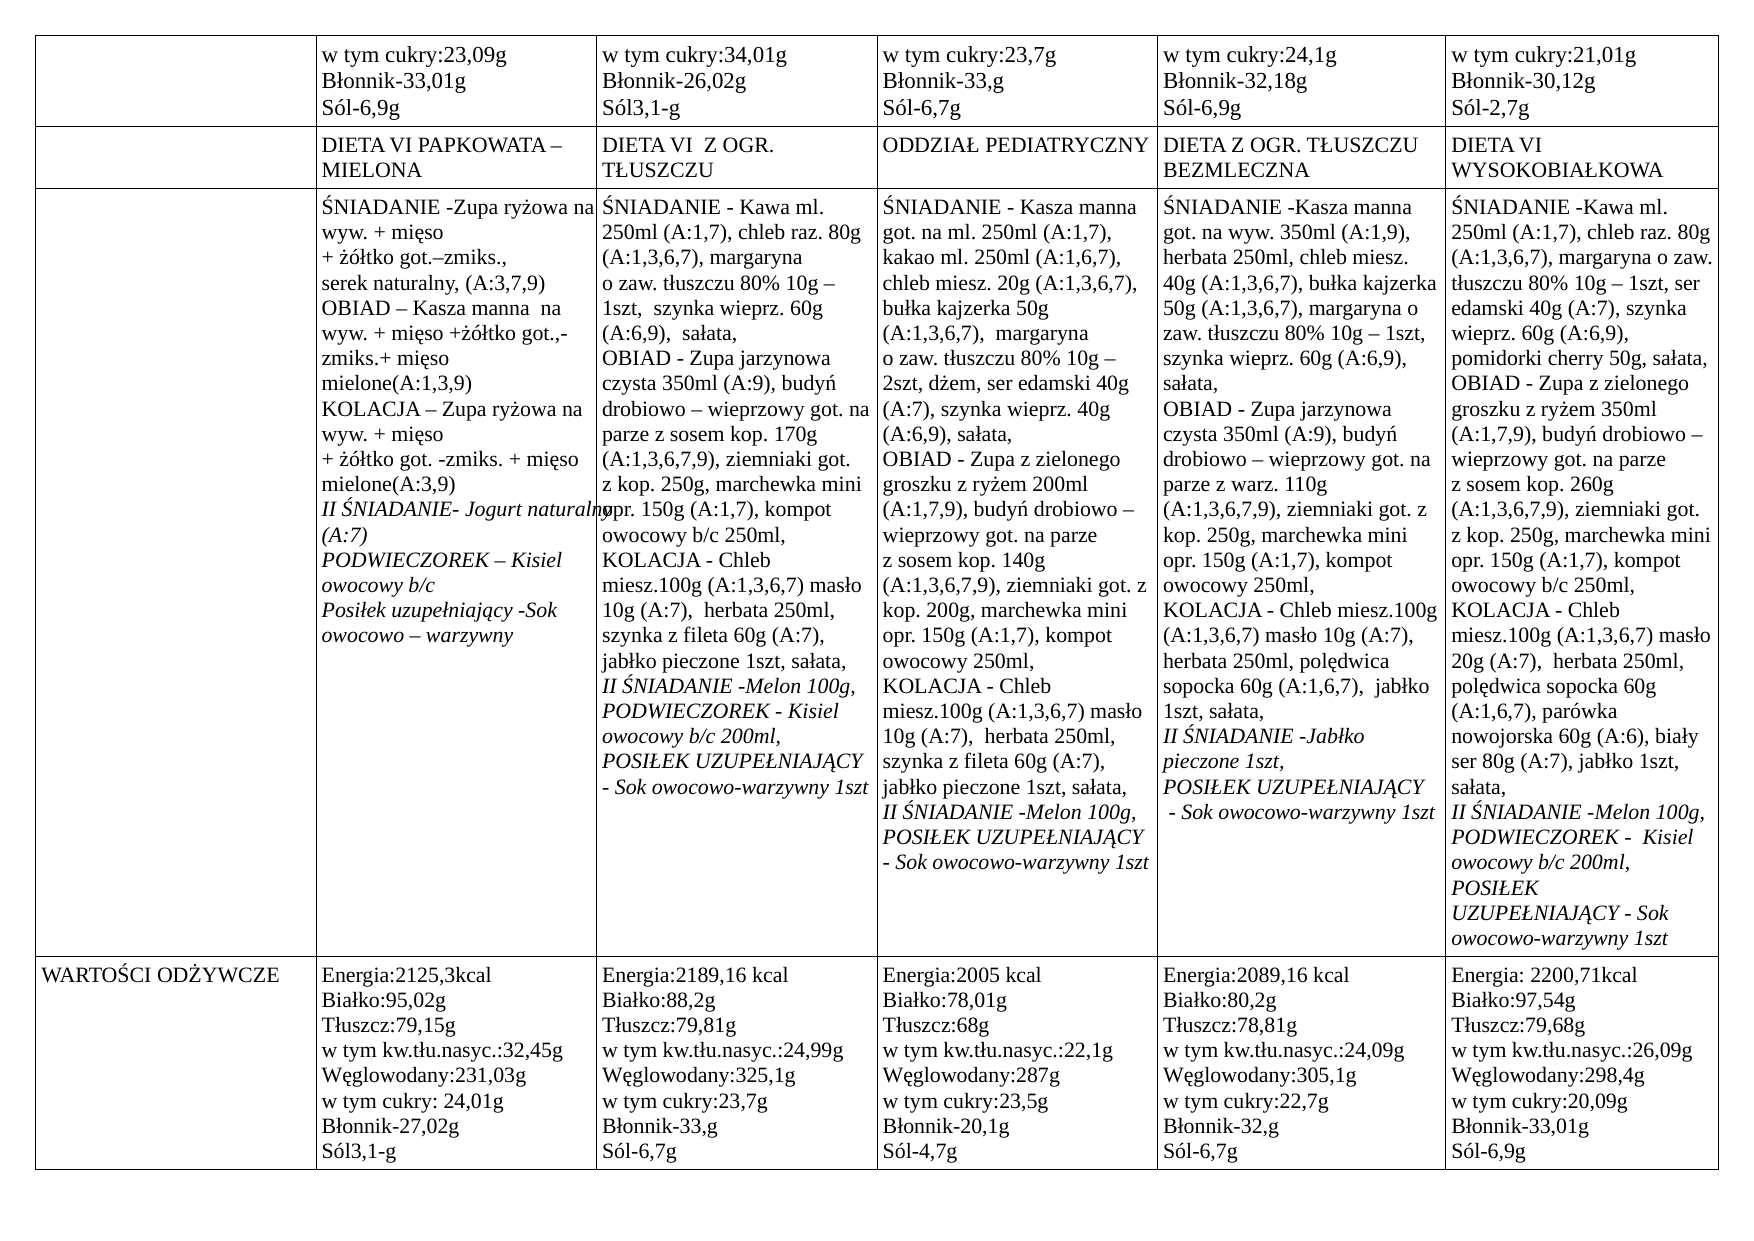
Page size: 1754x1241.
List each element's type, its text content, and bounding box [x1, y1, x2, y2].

table_cell ŚNIADANIE -Zupa ryżowa na wyw. + mięso + żółtko got.–zmiks., serek naturalny, (A:3,7,9) OBIAD – Kasza manna na wyw. + mięso +żółtko got.,- zmiks.+ mięso mielone(A:1,3,9) KOLACJA – Zupa ryżowa na wyw. + mięso + żółtko got. -zmiks. + mięso mielone(A:3,9) II ŚNIADANIE- Jogurt naturalny (A:7) PODWIECZOREK – Kisiel owocowy b/c Posiłek uzupełniający -Sok owocowo – warzywny [317, 189, 596, 956]
table_cell ŚNIADANIE - Kasza manna got. na ml. 250ml (A:1,7), kakao ml. 250ml (A:1,6,7), chleb miesz. 20g (A:1,3,6,7), bułka kajzerka 50g (A:1,3,6,7), margaryna o zaw. tłuszczu 80% 10g – 2szt, dżem, ser edamski 40g (A:7), szynka wieprz. 40g (A:6,9), sałata, OBIAD - Zupa z zielonego groszku z ryżem 200ml (A:1,7,9), budyń drobiowo – wieprzowy got. na parze z sosem kop. 140g (A:1,3,6,7,9), ziemniaki got. z kop. 200g, marchewka mini opr. 150g (A:1,7), kompot owocowy 250ml, KOLACJA - Chleb miesz.100g (A:1,3,6,7) masło 10g (A:7), herbata 250ml, szynka z fileta 60g (A:7), jabłko pieczone 1szt, sałata, II ŚNIADANIE -Melon 100g, POSIŁEK UZUPEŁNIAJĄCY - Sok owocowo-warzywny 1szt [878, 189, 1157, 956]
table_cell Energia:2089,16 kcal Białko:80,2g Tłuszcz:78,81g w tym kw.tłu.nasyc.:24,09g Węglowodany:305,1g w tym cukry:22,7g Błonnik-32,g Sól-6,7g [1158, 957, 1445, 1169]
table_cell w tym cukry:24,1g Błonnik-32,18g Sól-6,9g [1158, 36, 1445, 126]
table_cell ŚNIADANIE -Kasza manna got. na wyw. 350ml (A:1,9), herbata 250ml, chleb miesz. 40g (A:1,3,6,7), bułka kajzerka 50g (A:1,3,6,7), margaryna o zaw. tłuszczu 80% 10g – 1szt, szynka wieprz. 60g (A:6,9), sałata, OBIAD - Zupa jarzynowa czysta 350ml (A:9), budyń drobiowo – wieprzowy got. na parze z warz. 110g (A:1,3,6,7,9), ziemniaki got. z kop. 250g, marchewka mini opr. 150g (A:1,7), kompot owocowy 250ml, KOLACJA - Chleb miesz.100g (A:1,3,6,7) masło 10g (A:7), herbata 250ml, polędwica sopocka 60g (A:1,6,7), jabłko 1szt, sałata, II ŚNIADANIE -Jabłko pieczone 1szt, POSIŁEK UZUPEŁNIAJĄCY - Sok owocowo-warzywny 1szt [1158, 189, 1445, 956]
table_cell w tym cukry:23,09g Błonnik-33,01g Sól-6,9g [317, 36, 596, 126]
table_cell w tym cukry:34,01g Błonnik-26,02g Sól3,1-g [597, 36, 877, 126]
table_cell Energia: 2200,71kcal Białko:97,54g Tłuszcz:79,68g w tym kw.tłu.nasyc.:26,09g Węglowodany:298,4g w tym cukry:20,09g Błonnik-33,01g Sól-6,9g [1446, 957, 1718, 1169]
table_cell Energia:2189,16 kcal Białko:88,2g Tłuszcz:79,81g w tym kw.tłu.nasyc.:24,99g Węglowodany:325,1g w tym cukry:23,7g Błonnik-33,g Sól-6,7g [597, 957, 877, 1169]
table_cell DIETA Z OGR. TŁUSZCZU BEZMLECZNA [1158, 127, 1445, 188]
table_cell w tym cukry:21,01g Błonnik-30,12g Sól-2,7g [1446, 36, 1718, 126]
table_cell w tym cukry:23,7g Błonnik-33,g Sól-6,7g [878, 36, 1157, 126]
table_cell ODDZIAŁ PEDIATRYCZNY [878, 127, 1157, 188]
table_cell Energia:2125,3kcal Białko:95,02g Tłuszcz:79,15g w tym kw.tłu.nasyc.:32,45g Węglowodany:231,03g w tym cukry: 24,01g Błonnik-27,02g Sól3,1-g [317, 957, 596, 1169]
table_cell [36, 127, 316, 188]
table_cell DIETA VI WYSOKOBIAŁKOWA [1446, 127, 1718, 188]
table_cell [36, 189, 316, 956]
table_cell DIETA VI PAPKOWATA – MIELONA [317, 127, 596, 188]
table_cell [36, 36, 316, 126]
table_cell ŚNIADANIE -Kawa ml. 250ml (A:1,7), chleb raz. 80g (A:1,3,6,7), margaryna o zaw. tłuszczu 80% 10g – 1szt, ser edamski 40g (A:7), szynka wieprz. 60g (A:6,9), pomidorki cherry 50g, sałata, OBIAD - Zupa z zielonego groszku z ryżem 350ml (A:1,7,9), budyń drobiowo – wieprzowy got. na parze z sosem kop. 260g (A:1,3,6,7,9), ziemniaki got. z kop. 250g, marchewka mini opr. 150g (A:1,7), kompot owocowy b/c 250ml, KOLACJA - Chleb miesz.100g (A:1,3,6,7) masło 20g (A:7), herbata 250ml, polędwica sopocka 60g (A:1,6,7), parówka nowojorska 60g (A:6), biały ser 80g (A:7), jabłko 1szt, sałata, II ŚNIADANIE -Melon 100g, PODWIECZOREK - Kisiel owocowy b/c 200ml, POSIŁEK UZUPEŁNIAJĄCY - Sok owocowo-warzywny 1szt [1446, 189, 1718, 956]
table_cell WARTOŚCI ODŻYWCZE [36, 957, 316, 1169]
table_cell DIETA VI Z OGR. TŁUSZCZU [597, 127, 877, 188]
table_cell Energia:2005 kcal Białko:78,01g Tłuszcz:68g w tym kw.tłu.nasyc.:22,1g Węglowodany:287g w tym cukry:23,5g Błonnik-20,1g Sól-4,7g [878, 957, 1157, 1169]
table_cell ŚNIADANIE - Kawa ml. 250ml (A:1,7), chleb raz. 80g (A:1,3,6,7), margaryna o zaw. tłuszczu 80% 10g – 1szt, szynka wieprz. 60g (A:6,9), sałata, OBIAD - Zupa jarzynowa czysta 350ml (A:9), budyń drobiowo – wieprzowy got. na parze z sosem kop. 170g (A:1,3,6,7,9), ziemniaki got. z kop. 250g, marchewka mini opr. 150g (A:1,7), kompot owocowy b/c 250ml, KOLACJA - Chleb miesz.100g (A:1,3,6,7) masło 10g (A:7), herbata 250ml, szynka z fileta 60g (A:7), jabłko pieczone 1szt, sałata, II ŚNIADANIE -Melon 100g, PODWIECZOREK - Kisiel owocowy b/c 200ml, POSIŁEK UZUPEŁNIAJĄCY - Sok owocowo-warzywny 1szt [597, 189, 877, 956]
